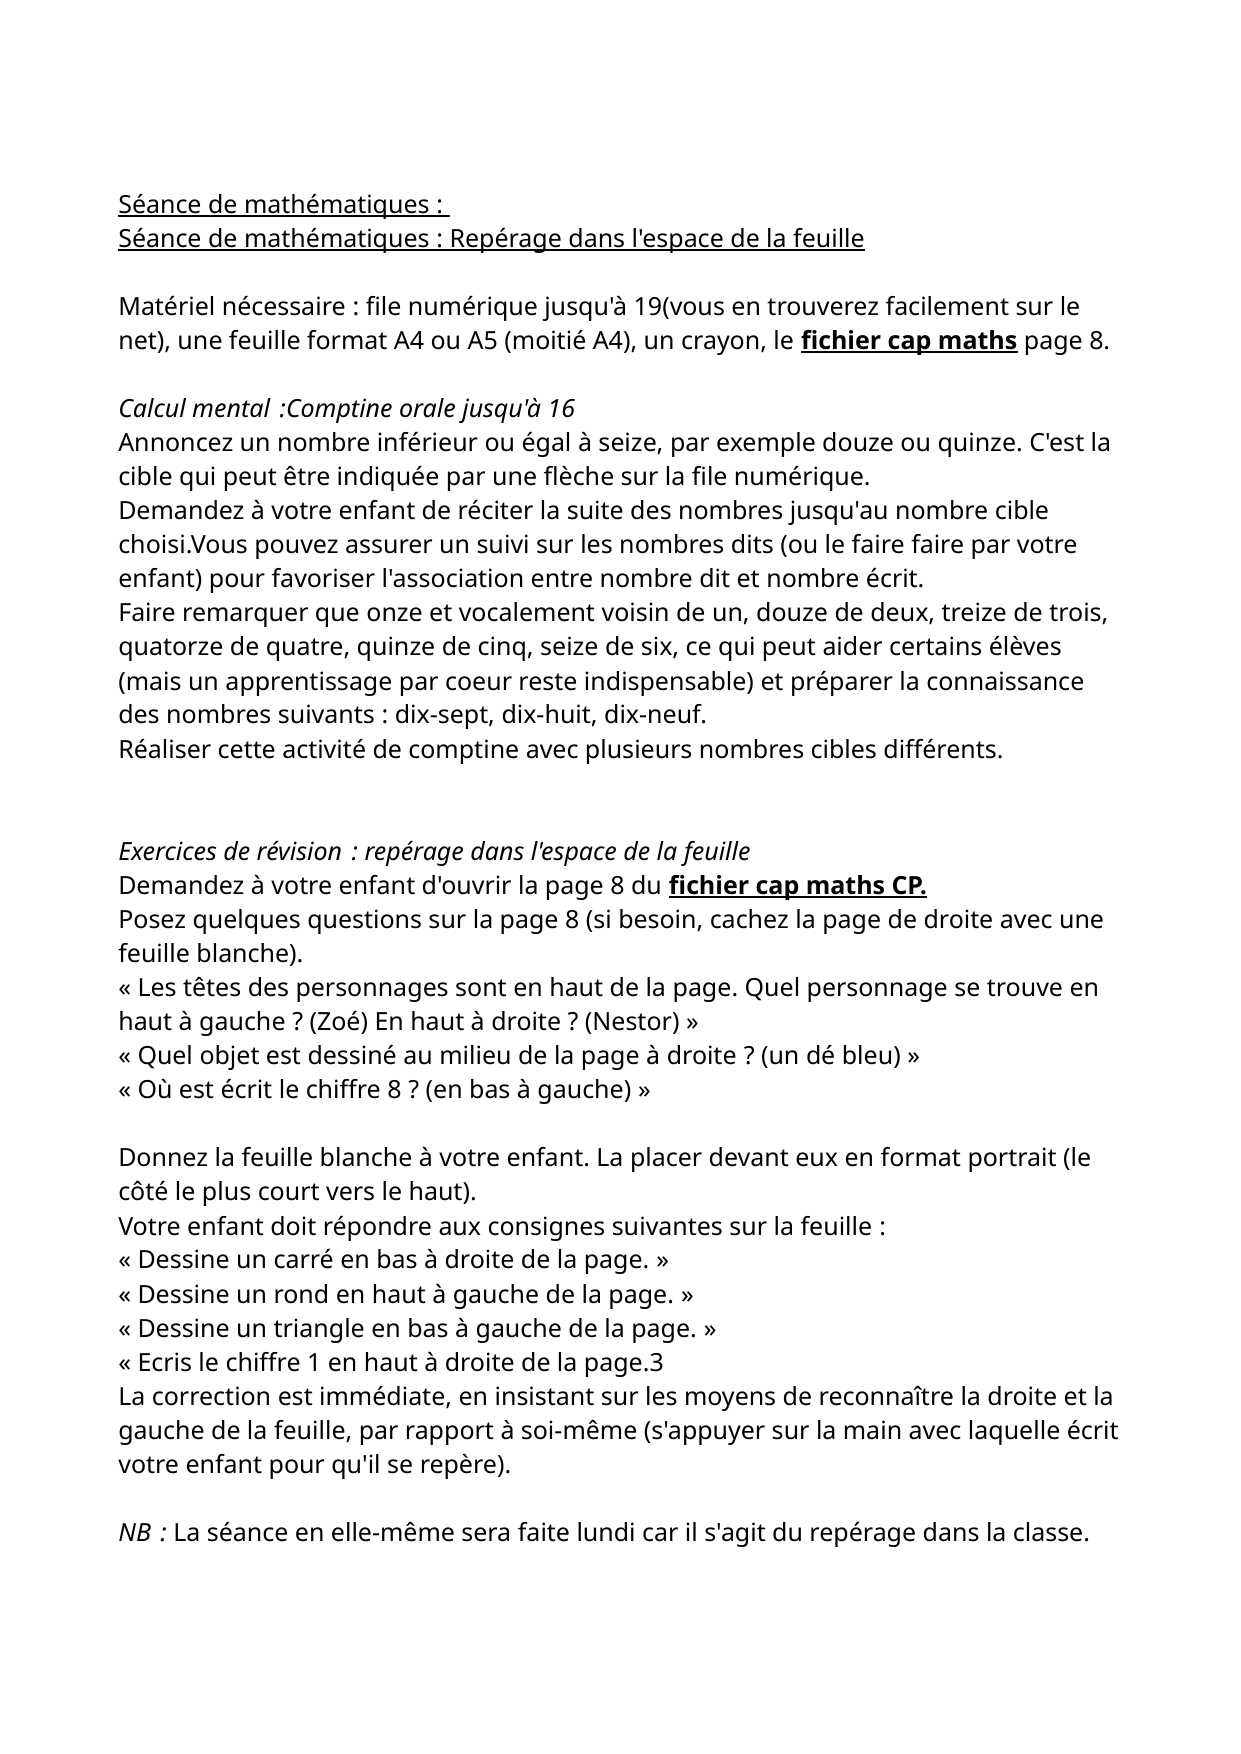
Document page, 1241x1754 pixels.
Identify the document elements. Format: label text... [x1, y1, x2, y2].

text NB : La séance en elle-même sera faite lundi car il s'agit du repérage dans la classe. [118, 1515, 1122, 1549]
text Demandez à votre enfant d'ouvrir la page 8 du fichier cap maths CP. [118, 867, 1122, 902]
text Réaliser cette activité de comptine avec plusieurs nombres cibles différents. [118, 731, 1122, 765]
text La correction est immédiate, en insistant sur les moyens de reconnaître la droite et la gauche de la feuille, par rapport à soi-même (s'appuyer sur la main avec laquelle écrit votre enfant pour qu'il se repère). [118, 1378, 1122, 1481]
text Votre enfant doit répondre aux consignes suivantes sur la feuille : [118, 1208, 1122, 1242]
text Matériel nécessaire : file numérique jusqu'à 19(vous en trouverez facilement sur le net), une feuille format A4 ou A5 (moitié A4), un crayon, le fichier cap maths page 8. [118, 288, 1122, 357]
text « Quel objet est dessiné au milieu de la page à droite ? (un dé bleu) » [118, 1038, 1122, 1072]
text « Les têtes des personnages sont en haut de la page. Quel personnage se trouve en haut à gauche ? (Zoé) En haut à droite ? (Nestor) » [118, 970, 1122, 1038]
text « Dessine un triangle en bas à gauche de la page. » [118, 1310, 1122, 1344]
text Faire remarquer que onze et vocalement voisin de un, douze de deux, treize de trois, quatorze de quatre, quinze de cinq, seize de six, ce qui peut aider certains élèves (mais un apprentissage par coeur reste indispensable) et préparer la connaissance des nombres suivants : dix-sept, dix-huit, dix-neuf. [118, 595, 1122, 731]
text Exercices de révision : repérage dans l'espace de la feuille [118, 833, 1122, 867]
text Donnez la feuille blanche à votre enfant. La placer devant eux en format portrait (le côté le plus court vers le haut). [118, 1140, 1122, 1208]
text « Où est écrit le chiffre 8 ? (en bas à gauche) » [118, 1072, 1122, 1106]
text « Ecris le chiffre 1 en haut à droite de la page.3 [118, 1344, 1122, 1378]
text Calcul mental :Comptine orale jusqu'à 16 [118, 391, 1122, 425]
text Séance de mathématiques : [118, 186, 1122, 220]
text « Dessine un rond en haut à gauche de la page. » [118, 1276, 1122, 1310]
text Demandez à votre enfant de réciter la suite des nombres jusqu'au nombre cible choisi.Vous pouvez assurer un suivi sur les nombres dits (ou le faire faire par votre enfant) pour favoriser l'association entre nombre dit et nombre écrit. [118, 493, 1122, 595]
text Annoncez un nombre inférieur ou égal à seize, par exemple douze ou quinze. C'est la cible qui peut être indiquée par une flèche sur la file numérique. [118, 425, 1122, 493]
text Séance de mathématiques : Repérage dans l'espace de la feuille [118, 220, 1122, 254]
text Posez quelques questions sur la page 8 (si besoin, cachez la page de droite avec une feuille blanche). [118, 902, 1122, 970]
text « Dessine un carré en bas à droite de la page. » [118, 1242, 1122, 1276]
